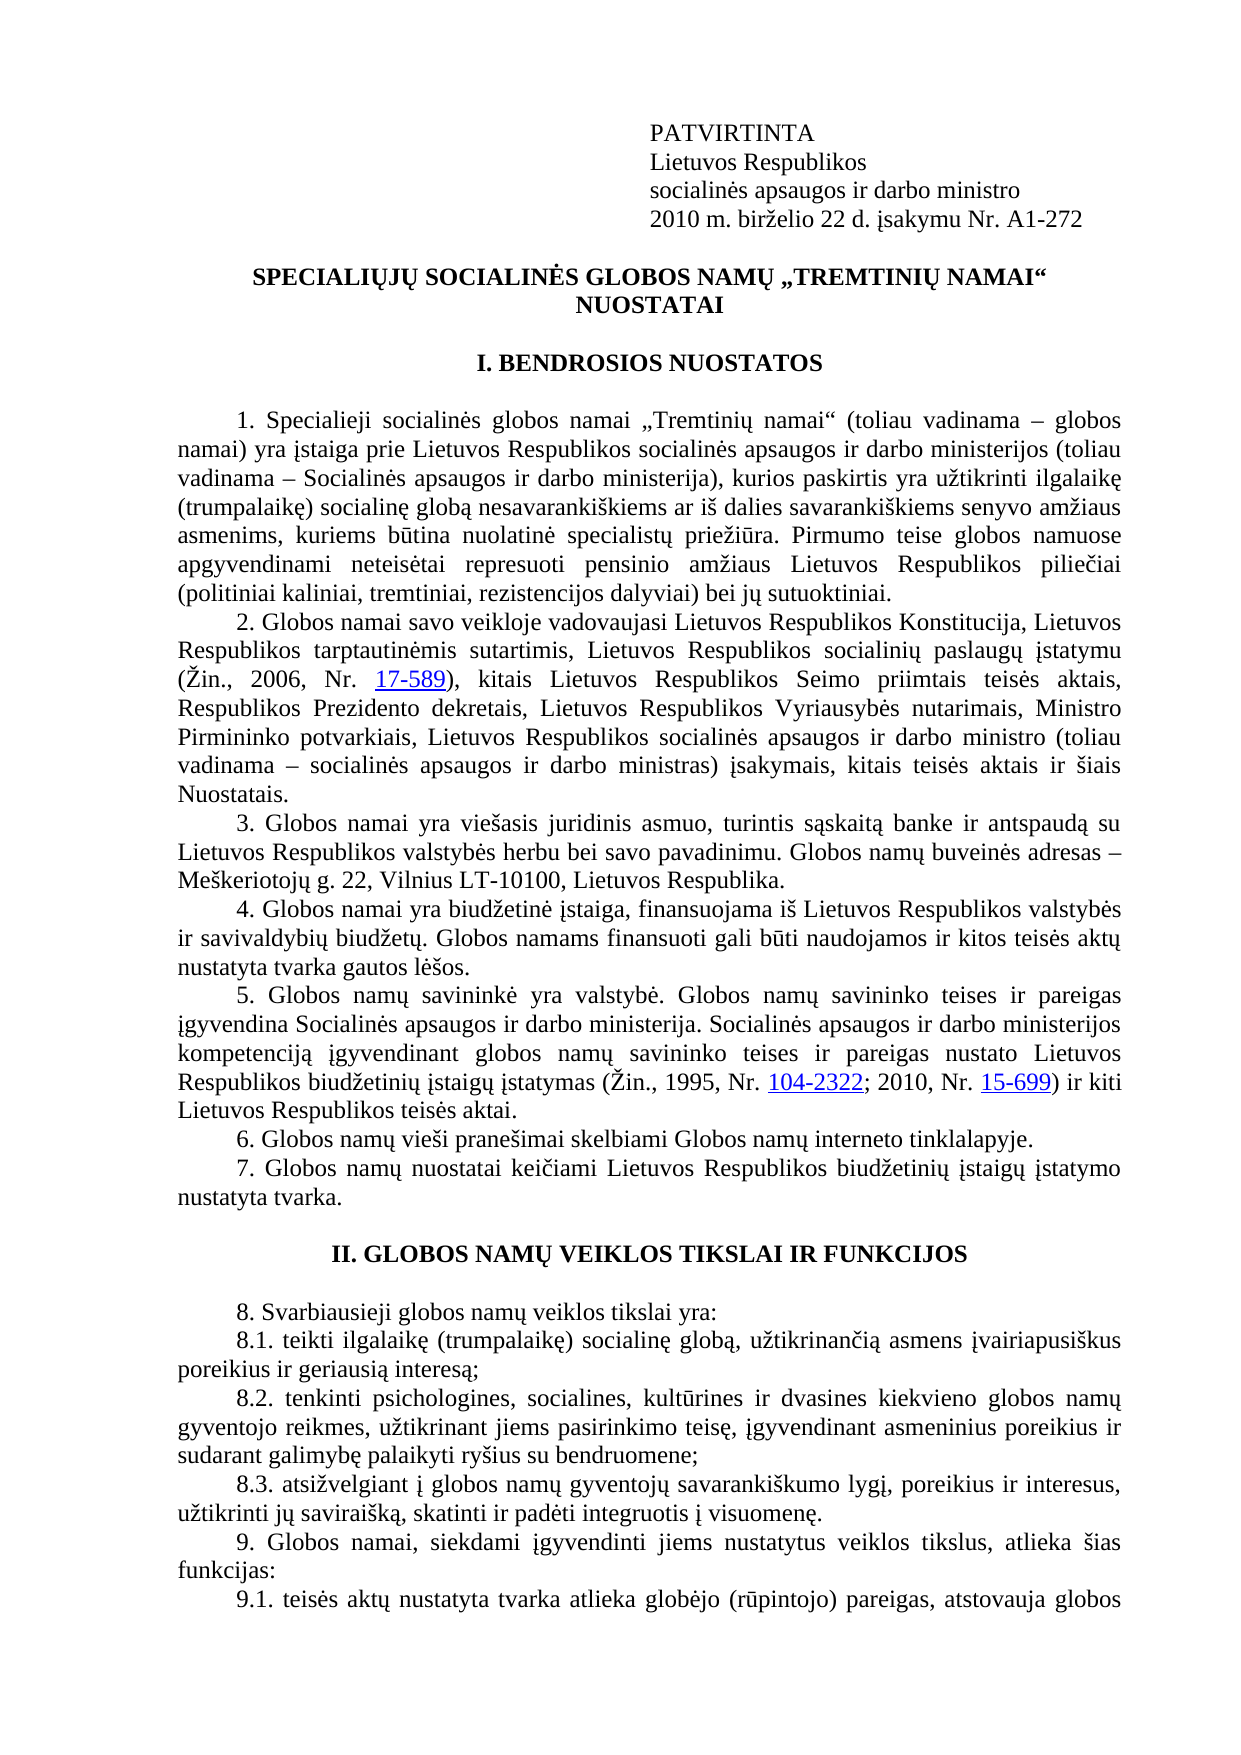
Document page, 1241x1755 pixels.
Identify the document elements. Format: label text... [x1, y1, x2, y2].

text socialinės apsaugos ir darbo ministro [649, 176, 1122, 204]
text 8.3. atsižvelgiant į globos namų gyventojų savarankiškumo lygį, poreikius ir interesus, užtikrinti jų saviraišką, skatinti ir padėti integruotis į visuomenę. [177, 1469, 1122, 1527]
text specialiųjų socialinės globos namų „tremtinių namai“ nuostatAI [177, 262, 1122, 319]
text 1. Specialieji socialinės globos namai „Tremtinių namai“ (toliau vadinama – globos namai) yra įstaiga prie Lietuvos Respublikos socialinės apsaugos ir darbo ministerijos (toliau vadinama – Socialinės apsaugos ir darbo ministerija), kurios paskirtis yra užtikrinti ilgalaikę (trumpalaikę) socialinę globą nesavarankiškiems ar iš dalies savarankiškiems senyvo amžiaus asmenims, kuriems būtina nuolatinė specialistų priežiūra. Pirmumo teise globos namuose apgyvendinami neteisėtai represuoti pensinio amžiaus Lietuvos Respublikos piliečiai (politiniai kaliniai, tremtiniai, rezistencijos dalyviai) bei jų sutuoktiniai. [177, 406, 1122, 607]
text 2. Globos namai savo veikloje vadovaujasi Lietuvos Respublikos Konstitucija, Lietuvos Respublikos tarptautinėmis sutartimis, Lietuvos Respublikos socialinių paslaugų įstatymu (Žin., 2006, Nr. 17-589), kitais Lietuvos Respublikos Seimo priimtais teisės aktais, Respublikos Prezidento dekretais, Lietuvos Respublikos Vyriausybės nutarimais, Ministro Pirmininko potvarkiais, Lietuvos Respublikos socialinės apsaugos ir darbo ministro (toliau vadinama – socialinės apsaugos ir darbo ministras) įsakymais, kitais teisės aktais ir šiais Nuostatais. [177, 607, 1122, 808]
text 3. Globos namai yra viešasis juridinis asmuo, turintis sąskaitą banke ir antspaudą su Lietuvos Respublikos valstybės herbu bei savo pavadinimu. Globos namų buveinės adresas – Meškeriotojų g. 22, Vilnius LT-10100, Lietuvos Respublika. [177, 808, 1122, 894]
text 8.1. teikti ilgalaikę (trumpalaikę) socialinę globą, užtikrinančią asmens įvairiapusiškus poreikius ir geriausią interesą; [177, 1326, 1122, 1383]
text 8.2. tenkinti psichologines, socialines, kultūrines ir dvasines kiekvieno globos namų gyventojo reikmes, užtikrinant jiems pasirinkimo teisę, įgyvendinant asmeninius poreikius ir sudarant galimybę palaikyti ryšius su bendruomene; [177, 1383, 1122, 1469]
text 8. Svarbiausieji globos namų veiklos tikslai yra: [177, 1297, 1122, 1326]
text 5. Globos namų savininkė yra valstybė. Globos namų savininko teises ir pareigas įgyvendina Socialinės apsaugos ir darbo ministerija. Socialinės apsaugos ir darbo ministerijos kompetenciją įgyvendinant globos namų savininko teises ir pareigas nustato Lietuvos Respublikos biudžetinių įstaigų įstatymas (Žin., 1995, Nr. 104-2322; 2010, Nr. 15-699) ir kiti Lietuvos Respublikos teisės aktai. [177, 981, 1122, 1124]
text 7. Globos namų nuostatai keičiami Lietuvos Respublikos biudžetinių įstaigų įstatymo nustatyta tvarka. [177, 1153, 1122, 1211]
text II. GLOBOS NAMŲ veiklos tikslai IR FUNKCIJOS [177, 1239, 1122, 1268]
text 2010 m. birželio 22 d. įsakymu Nr. A1-272 [649, 204, 1122, 233]
text 9. Globos namai, siekdami įgyvendinti jiems nustatytus veiklos tikslus, atlieka šias funkcijas: [177, 1527, 1122, 1584]
text 6. Globos namų vieši pranešimai skelbiami Globos namų interneto tinklalapyje. [177, 1124, 1122, 1153]
text 4. Globos namai yra biudžetinė įstaiga, finansuojama iš Lietuvos Respublikos valstybės ir savivaldybių biudžetų. Globos namams finansuoti gali būti naudojamos ir kitos teisės aktų nustatyta tvarka gautos lėšos. [177, 894, 1122, 981]
text Lietuvos Respublikos [649, 147, 1122, 176]
text 9.1. teisės aktų nustatyta tvarka atlieka globėjo (rūpintojo) pareigas, atstovauja globos [177, 1584, 1122, 1613]
text I. BENDROSIOS NUOSTATOS [177, 348, 1122, 377]
text PATVIRTINTA [649, 118, 1122, 147]
